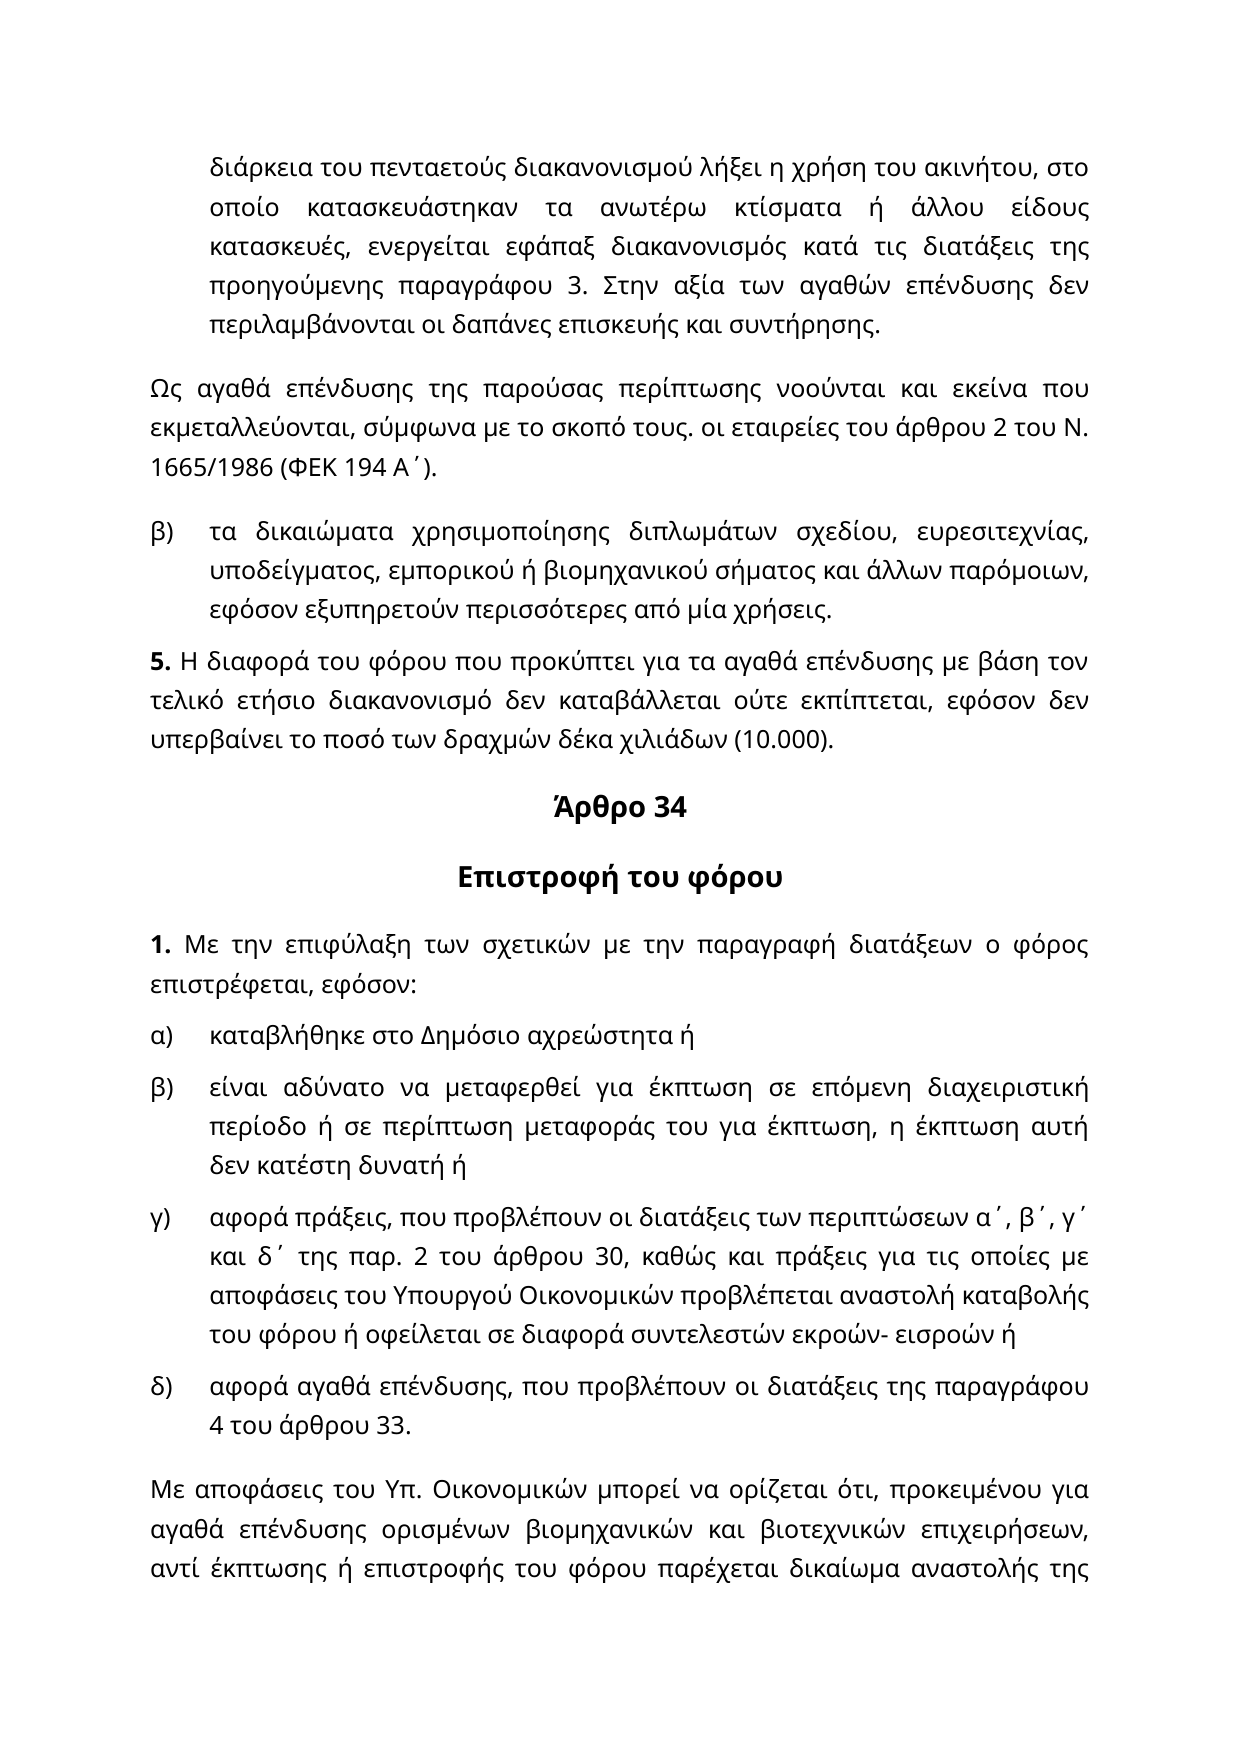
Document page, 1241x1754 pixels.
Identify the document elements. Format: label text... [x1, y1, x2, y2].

text 5. Η διαφορά του φόρου που προκύπτει για τα αγαθά επένδυσης με βάση τον τελικό ετήσιο διακανονισμό δεν καταβάλλεται ούτε εκπίπτεται, εφόσον δεν υπερβαίνει το ποσό των δραχμών δέκα χιλιάδων (10.000). [150, 643, 1090, 756]
list γ) αφορά πράξεις, που προβλέπουν οι διατάξεις των περιπτώσεων α΄, β΄, γ΄ και δ΄ της παρ. 2 του άρθρου 30, καθώς και πράξεις για τις οποίες με αποφάσεις του Υπουργού Οικονομικών προβλέπεται αναστολή καταβολής του φόρου ή οφείλεται σε διαφορά συντελεστών εκροών- εισροών ή [150, 1199, 1090, 1351]
list β) είναι αδύνατο να μεταφερθεί για έκπτωση σε επόμενη διαχειριστική περίοδο ή σε περίπτωση μεταφοράς του για έκπτωση, η έκπτωση αυτή δεν κατέστη δυνατή ή [150, 1069, 1090, 1182]
subtitle Άρθρο 34 [150, 786, 1090, 826]
list β) τα δικαιώματα χρησιμοποίησης διπλωμάτων σχεδίου, ευρεσιτεχνίας, υποδείγματος, εμπορικού ή βιομηχανικού σήματος και άλλων παρόμοιων, εφόσον εξυπηρετούν περισσότερες από μία χρήσεις. [150, 513, 1090, 626]
text Ως αγαθά επένδυσης της παρούσας περίπτωσης νοούνται και εκείνα που εκμεταλλεύονται, σύμφωνα με το σκοπό τους. οι εταιρείες του άρθρου 2 του Ν. 1665/1986 (ΦΕΚ 194 Α΄). [150, 371, 1090, 483]
list α) καταβλήθηκε στο Δημόσιο αχρεώστητα ή [150, 1018, 1090, 1052]
list διάρκεια του πενταετούς διακανονισμού λήξει η χρήση του ακινήτου, στο οποίο κατασκευάστηκαν τα ανωτέρω κτίσματα ή άλλου είδους κατασκευές, ενεργείται εφάπαξ διακανονισμός κατά τις διατάξεις της προηγούμενης παραγράφου 3. Στην αξία των αγαθών επένδυσης δεν περιλαμβάνονται οι δαπάνες επισκευής και συντήρησης. [150, 150, 1090, 341]
list δ) αφορά αγαθά επένδυσης, που προβλέπουν οι διατάξεις της παραγράφου 4 του άρθρου 33. [150, 1369, 1090, 1442]
subtitle Επιστροφή του φόρου [150, 856, 1090, 896]
text 1. Με την επιφύλαξη των σχετικών με την παραγραφή διατάξεων ο φόρος επιστρέφεται, εφόσον: [150, 927, 1090, 1000]
text Με αποφάσεις του Υπ. Οικονομικών μπορεί να ορίζεται ότι, προκειμένου για αγαθά επένδυσης ορισμένων βιομηχανικών και βιοτεχνικών επιχειρήσεων, αντί έκπτωσης ή επιστροφής του φόρου παρέχεται δικαίωμα αναστολής της [150, 1472, 1090, 1584]
